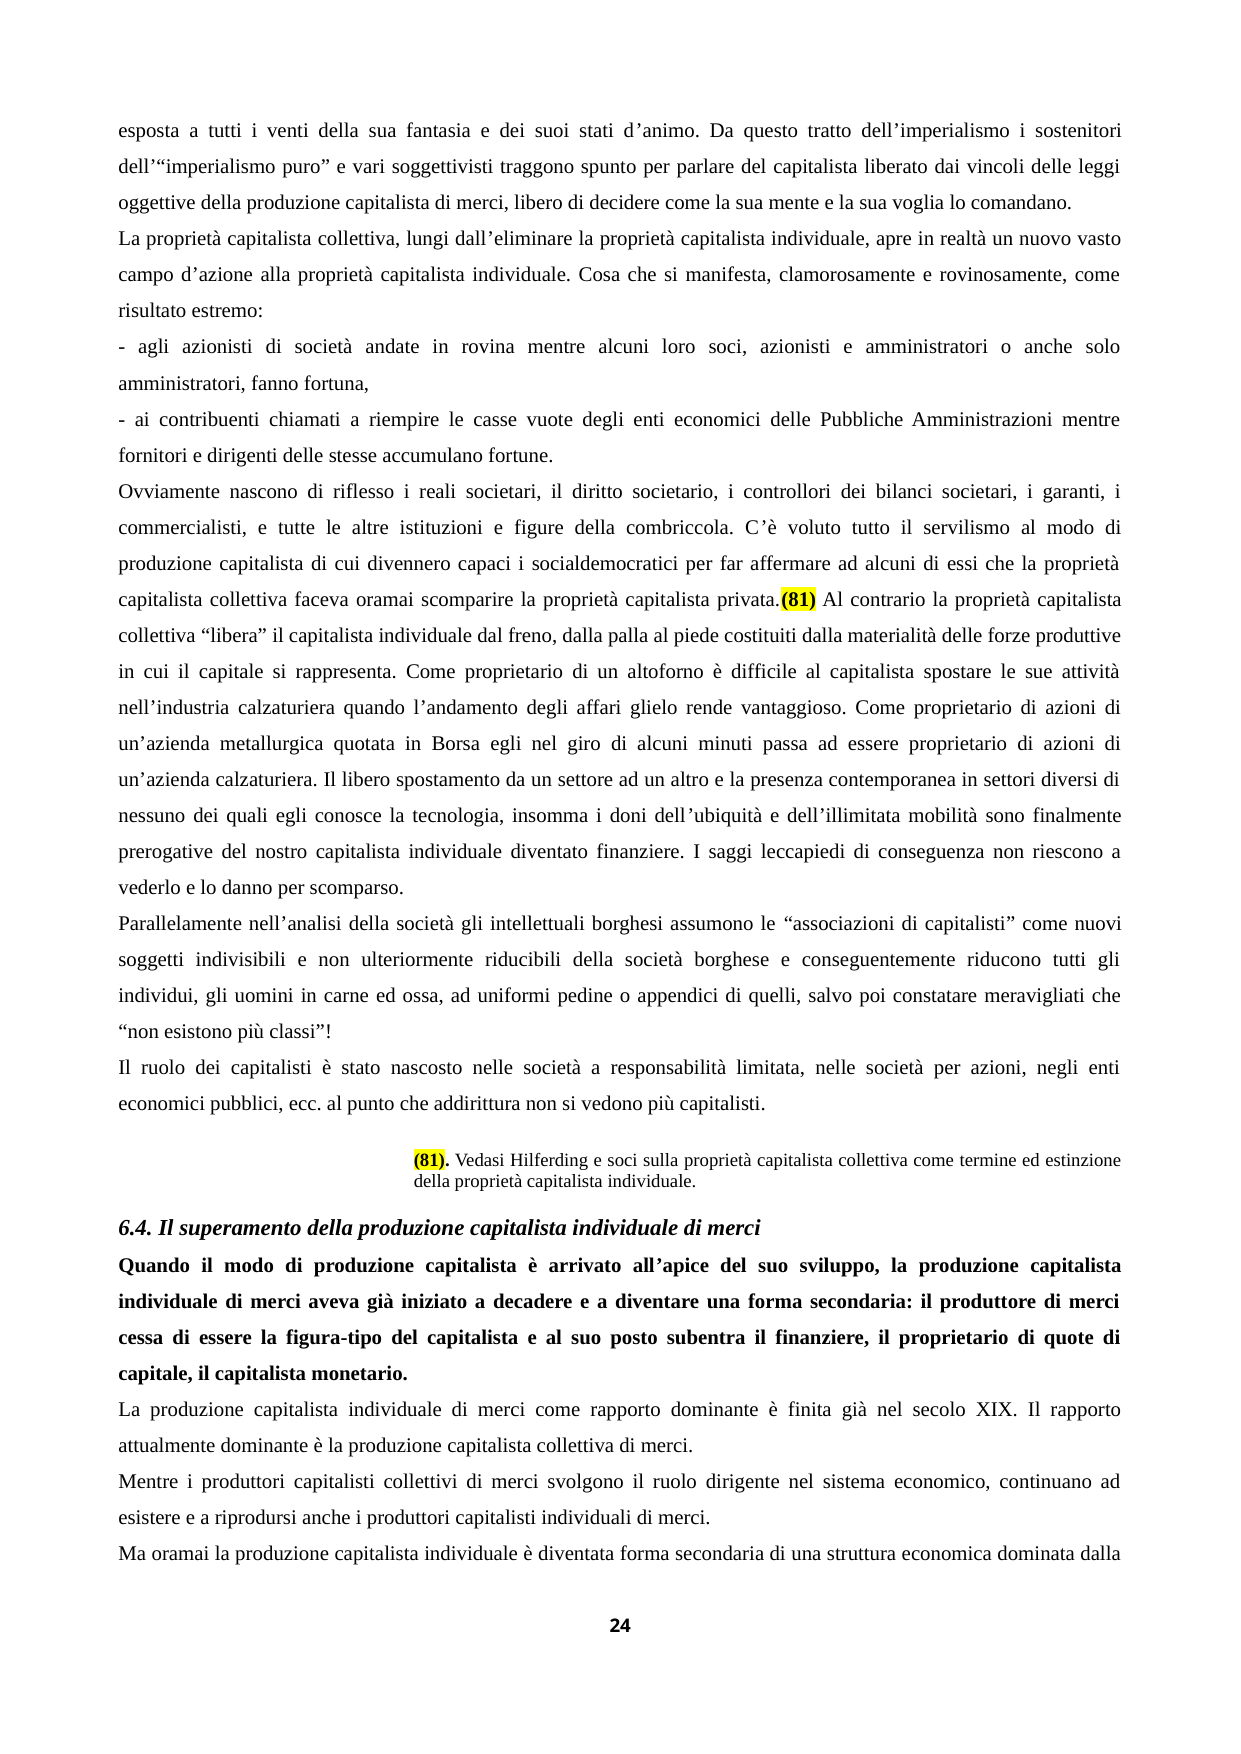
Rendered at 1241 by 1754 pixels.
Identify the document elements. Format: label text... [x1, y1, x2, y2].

text Ovviamente nascono di riflesso i reali societari, il diritto societario, i controllori dei bilanci societari, i garanti, i commercialisti, e tutte le altre istituzioni e figure della combriccola. C’è voluto tutto il servilismo al modo di produzione capitalista di cui divennero capaci i socialdemocratici per far affermare ad alcuni di essi che la proprietà capitalista collettiva faceva oramai scomparire la proprietà capitalista privata.(81) Al contrario la proprietà capitalista collettiva “libera” il capitalista individuale dal freno, dalla palla al piede costituiti dalla materialità delle forze produttive in cui il capitale si rappresenta. Come proprietario di un altoforno è difficile al capitalista spostare le sue attività nell’industria calzaturiera quando l’andamento degli affari glielo rende vantaggioso. Come proprietario di azioni di un’azienda metallurgica quotata in Borsa egli nel giro di alcuni minuti passa ad essere proprietario di azioni di un’azienda calzaturiera. Il libero spostamento da un settore ad un altro e la presenza contemporanea in settori diversi di nessuno dei quali egli conosce la tecnologia, insomma i doni dell’ubiquità e dell’illimitata mobilità sono finalmente prerogative del nostro capitalista individuale diventato finanziere. I saggi leccapiedi di conseguenza non riescono a vederlo e lo danno per scomparso. [118, 478, 1122, 899]
text La produzione capitalista individuale di merci come rapporto dominante è finita già nel secolo XIX. Il rapporto attualmente dominante è la produzione capitalista collettiva di merci. [118, 1397, 1122, 1457]
text Mentre i produttori capitalisti collettivi di merci svolgono il ruolo dirigente nel sistema economico, continuano ad esistere e a riprodursi anche i produttori capitalisti individuali di merci. [118, 1469, 1122, 1529]
text Il ruolo dei capitalisti è stato nascosto nelle società a responsabilità limitata, nelle società per azioni, negli enti economici pubblici, ecc. al punto che addirittura non si vedono più capitalisti. [118, 1055, 1122, 1115]
text - ai contribuenti chiamati a riempire le casse vuote degli enti economici delle Pubbliche Amministrazioni mentre fornitori e dirigenti delle stesse accumulano fortune. [118, 406, 1122, 467]
text 6.4. Il superamento della produzione capitalista individuale di merci [118, 1213, 1122, 1240]
text La proprietà capitalista collettiva, lungi dall’eliminare la proprietà capitalista individuale, apre in realtà un nuovo vasto campo d’azione alla proprietà capitalista individuale. Cosa che si manifesta, clamorosamente e rovinosamente, come risultato estremo: [118, 226, 1122, 322]
text (81). Vedasi Hilferding e soci sulla proprietà capitalista collettiva come termine ed estinzione della proprietà capitalista individuale. [413, 1149, 1122, 1192]
text Ma oramai la produzione capitalista individuale è diventata forma secondaria di una struttura economica dominata dalla [118, 1541, 1122, 1565]
text Quando il modo di produzione capitalista è arrivato all’apice del suo sviluppo, la produzione capitalista individuale di merci aveva già iniziato a decadere e a diventare una forma secondaria: il produttore di merci cessa di essere la figura-tipo del capitalista e al suo posto subentra il finanziere, il proprietario di quote di capitale, il capitalista monetario. [118, 1253, 1122, 1385]
text esposta a tutti i venti della sua fantasia e dei suoi stati d’animo. Da questo tratto dell’imperialismo i sostenitori dell’“imperialismo puro” e vari soggettivisti traggono spunto per parlare del capitalista liberato dai vincoli delle leggi oggettive della produzione capitalista di merci, libero di decidere come la sua mente e la sua voglia lo comandano. [118, 118, 1122, 214]
text Parallelamente nell’analisi della società gli intellettuali borghesi assumono le “associazioni di capitalisti” come nuovi soggetti indivisibili e non ulteriormente riducibili della società borghese e conseguentemente riducono tutti gli individui, gli uomini in carne ed ossa, ad uniformi pedine o appendici di quelli, salvo poi constatare meravigliati che “non esistono più classi”! [118, 911, 1122, 1043]
text - agli azionisti di società andate in rovina mentre alcuni loro soci, azionisti e amministratori o anche solo amministratori, fanno fortuna, [118, 334, 1122, 394]
